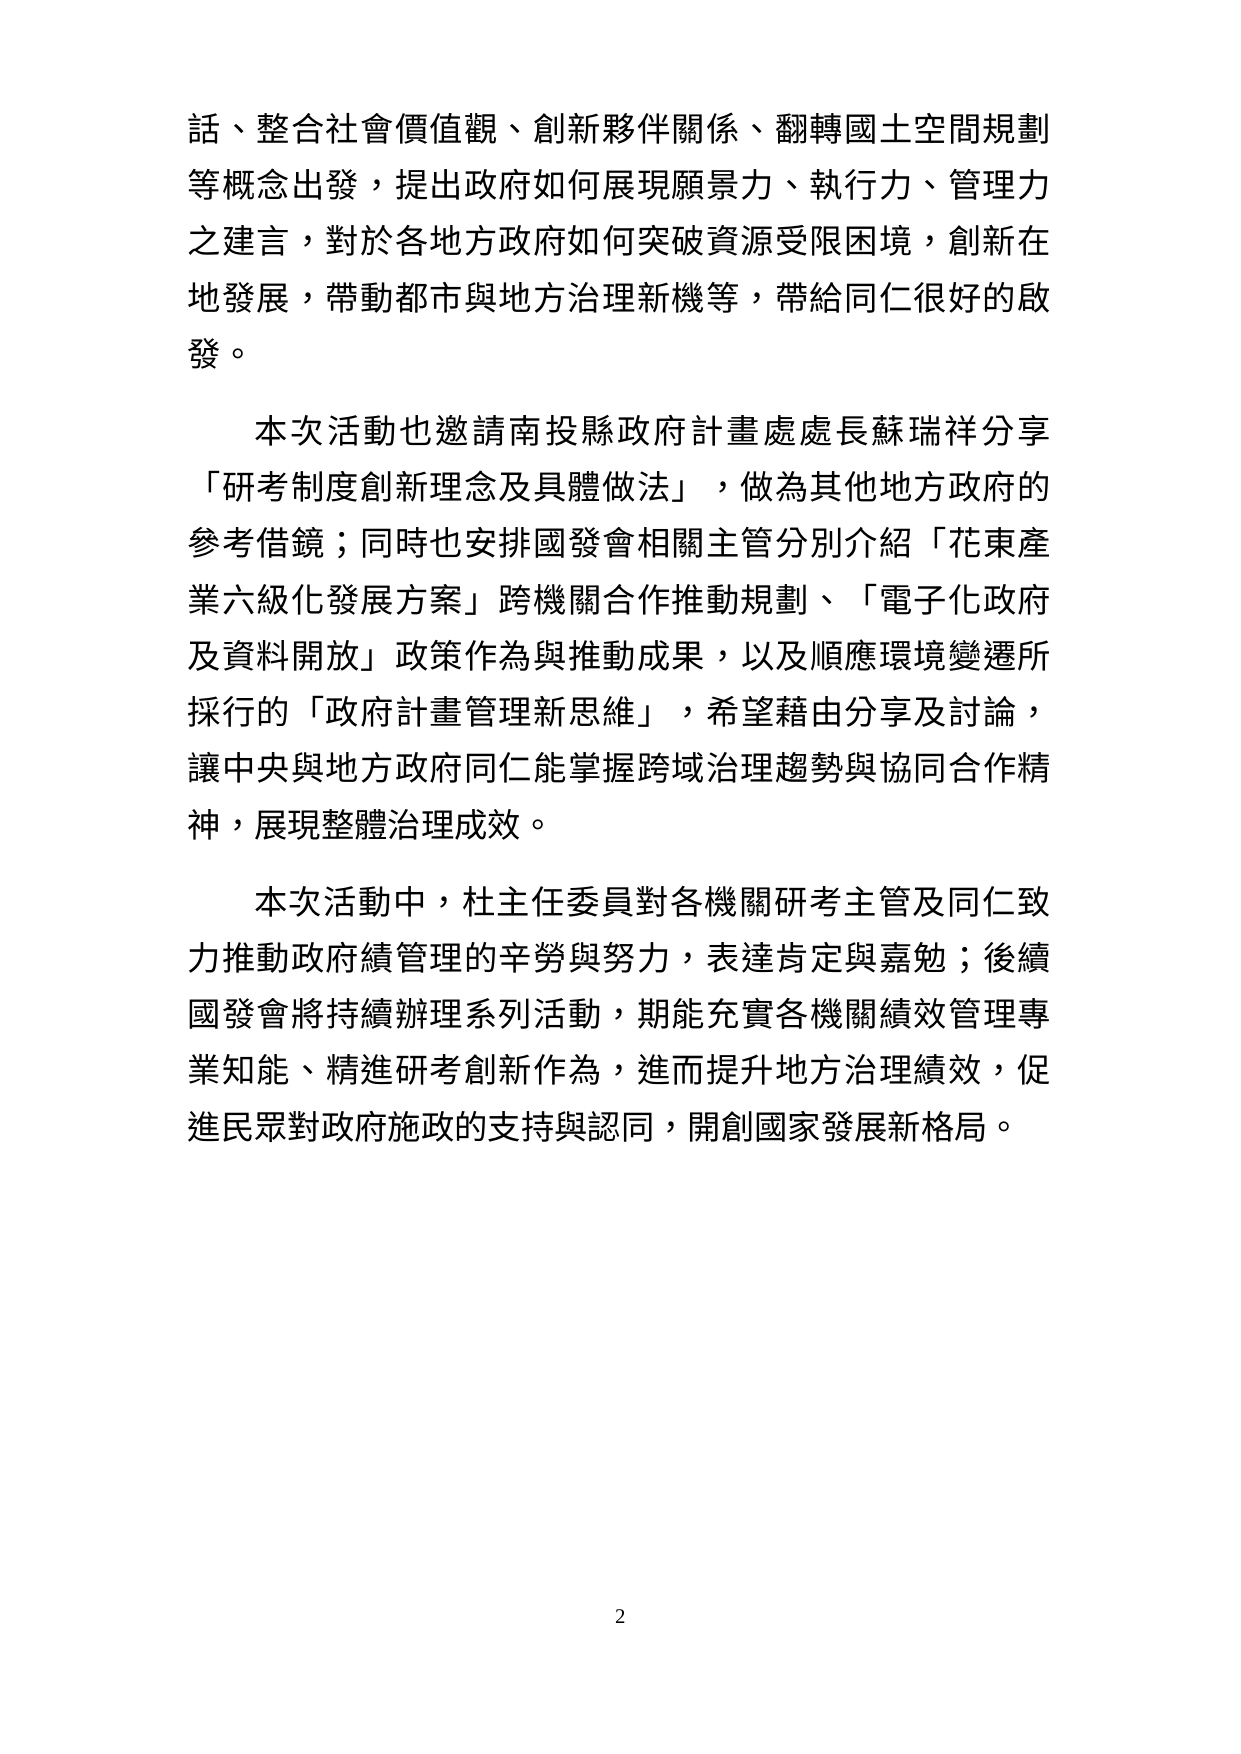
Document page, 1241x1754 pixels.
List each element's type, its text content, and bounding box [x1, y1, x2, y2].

text 話、整合社會價值觀、創新夥伴關係、翻轉國土空間規劃等概念出發，提出政府如何展現願景力、執行力、管理力之建言，對於各地方政府如何突破資源受限困境，創新在地發展，帶動都市與地方治理新機等，帶給同仁很好的啟發。 [187, 96, 1053, 377]
text 本次活動也邀請南投縣政府計畫處處長蘇瑞祥分享「研考制度創新理念及具體做法」，做為其他地方政府的參考借鏡；同時也安排國發會相關主管分別介紹「花東產業六級化發展方案」跨機關合作推動規劃、「電子化政府及資料開放」政策作為與推動成果，以及順應環境變遷所採行的「政府計畫管理新思維」，希望藉由分享及討論，讓中央與地方政府同仁能掌握跨域治理趨勢與協同合作精神，展現整體治理成效。 [187, 398, 1053, 848]
text 本次活動中，杜主任委員對各機關研考主管及同仁致力推動政府績管理的辛勞與努力，表達肯定與嘉勉；後續國發會將持續辦理系列活動，期能充實各機關績效管理專業知能、精進研考創新作為，進而提升地方治理績效，促進民眾對政府施政的支持與認同，開創國家發展新格局。 [187, 869, 1053, 1150]
